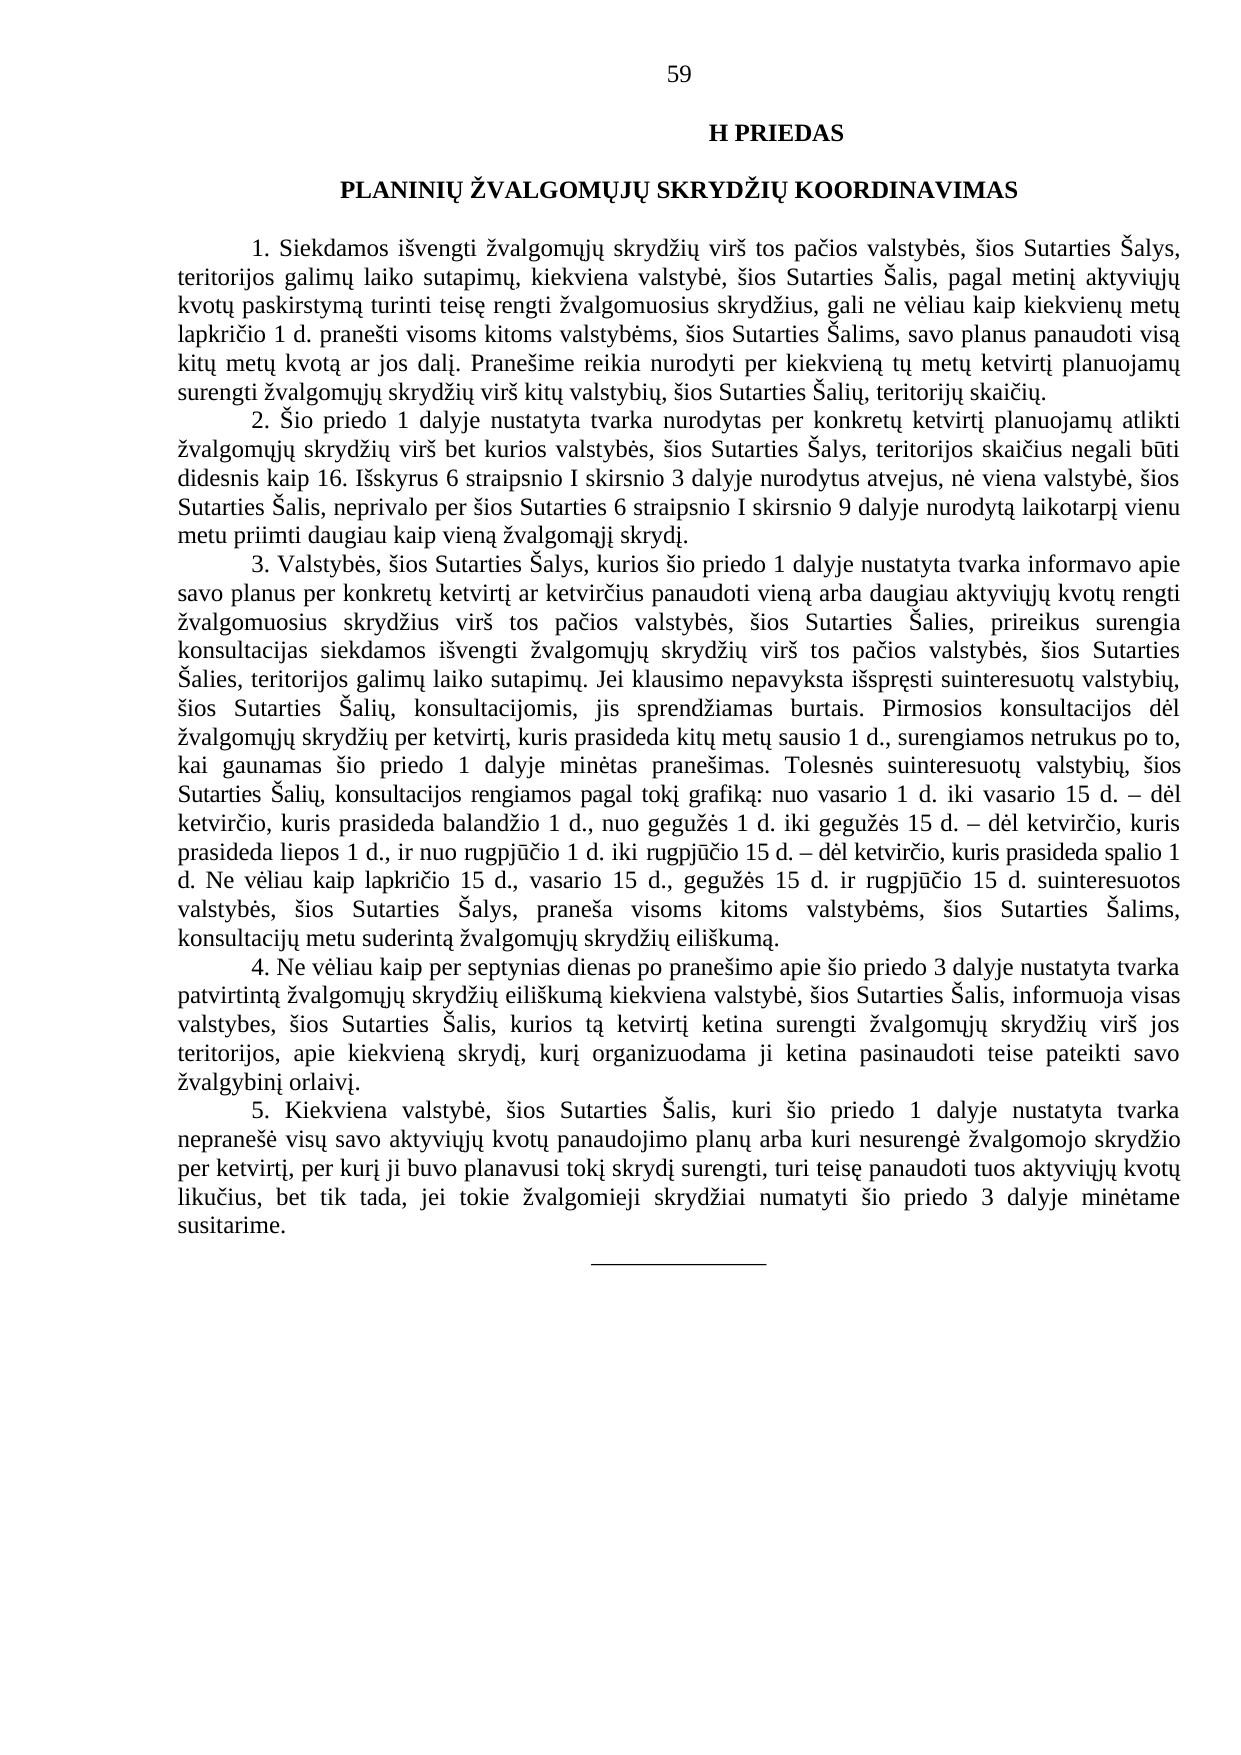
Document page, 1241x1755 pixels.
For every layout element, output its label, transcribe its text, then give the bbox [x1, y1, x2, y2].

text 2. Šio priedo 1 dalyje nustatyta tvarka nurodytas per konkretų ketvirtį planuojamų atlikti žvalgomųjų skrydžių virš bet kurios valstybės, šios Sutarties Šalys, teritorijos skaičius negali būti didesnis kaip 16. Išskyrus 6 straipsnio I skirsnio 3 dalyje nurodytus atvejus, nė viena valstybė, šios Sutarties Šalis, neprivalo per šios Sutarties 6 straipsnio I skirsnio 9 dalyje nurodytą laikotarpį vienu metu priimti daugiau kaip vieną žvalgomąjį skrydį. [177, 406, 1181, 549]
text ______________ [177, 1239, 1180, 1268]
text PLANINIŲ ŽVALGOMŲJŲ SKRYDŽIŲ KOORDINAVIMAS [177, 176, 1181, 204]
text 5. Kiekviena valstybė, šios Sutarties Šalis, kuri šio priedo 1 dalyje nustatyta tvarka nepranešė visų savo aktyviųjų kvotų panaudojimo planų arba kuri nesurengė žvalgomojo skrydžio per ketvirtį, per kurį ji buvo planavusi tokį skrydį surengti, turi teisę panaudoti tuos aktyviųjų kvotų likučius, bet tik tada, jei tokie žvalgomieji skrydžiai numatyti šio priedo 3 dalyje minėtame susitarime. [177, 1096, 1181, 1239]
text H PRIEDAS [177, 118, 1181, 147]
text 4. Ne vėliau kaip per septynias dienas po pranešimo apie šio priedo 3 dalyje nustatyta tvarka patvirtintą žvalgomųjų skrydžių eiliškumą kiekviena valstybė, šios Sutarties Šalis, informuoja visas valstybes, šios Sutarties Šalis, kurios tą ketvirtį ketina surengti žvalgomųjų skrydžių virš jos teritorijos, apie kiekvieną skrydį, kurį organizuodama ji ketina pasinaudoti teise pateikti savo žvalgybinį orlaivį. [177, 952, 1181, 1096]
text 3. Valstybės, šios Sutarties Šalys, kurios šio priedo 1 dalyje nustatyta tvarka informavo apie savo planus per konkretų ketvirtį ar ketvirčius panaudoti vieną arba daugiau aktyviųjų kvotų rengti žvalgomuosius skrydžius virš tos pačios valstybės, šios Sutarties Šalies, prireikus surengia konsultacijas siekdamos išvengti žvalgomųjų skrydžių virš tos pačios valstybės, šios Sutarties Šalies, teritorijos galimų laiko sutapimų. Jei klausimo nepavyksta išspręsti suinteresuotų valstybių, šios Sutarties Šalių, konsultacijomis, jis sprendžiamas burtais. Pirmosios konsultacijos dėl žvalgomųjų skrydžių per ketvirtį, kuris prasideda kitų metų sausio 1 d., surengiamos netrukus po to, kai gaunamas šio priedo 1 dalyje minėtas pranešimas. Tolesnės suinteresuotų valstybių, šios Sutarties Šalių, konsultacijos rengiamos pagal tokį grafiką: nuo vasario 1 d. iki vasario 15 d. – dėl ketvirčio, kuris prasideda balandžio 1 d., nuo gegužės 1 d. iki gegužės 15 d. – dėl ketvirčio, kuris prasideda liepos 1 d., ir nuo rugpjūčio 1 d. iki rugpjūčio 15 d. – dėl ketvirčio, kuris prasideda spalio 1 d. Ne vėliau kaip lapkričio 15 d., vasario 15 d., gegužės 15 d. ir rugpjūčio 15 d. suinteresuotos valstybės, šios Sutarties Šalys, praneša visoms kitoms valstybėms, šios Sutarties Šalims, konsultacijų metu suderintą žvalgomųjų skrydžių eiliškumą. [177, 549, 1181, 952]
text 1. Siekdamos išvengti žvalgomųjų skrydžių virš tos pačios valstybės, šios Sutarties Šalys, teritorijos galimų laiko sutapimų, kiekviena valstybė, šios Sutarties Šalis, pagal metinį aktyviųjų kvotų paskirstymą turinti teisę rengti žvalgomuosius skrydžius, gali ne vėliau kaip kiekvienų metų lapkričio 1 d. pranešti visoms kitoms valstybėms, šios Sutarties Šalims, savo planus panaudoti visą kitų metų kvotą ar jos dalį. Pranešime reikia nurodyti per kiekvieną tų metų ketvirtį planuojamų surengti žvalgomųjų skrydžių virš kitų valstybių, šios Sutarties Šalių, teritorijų skaičių. [177, 233, 1181, 406]
